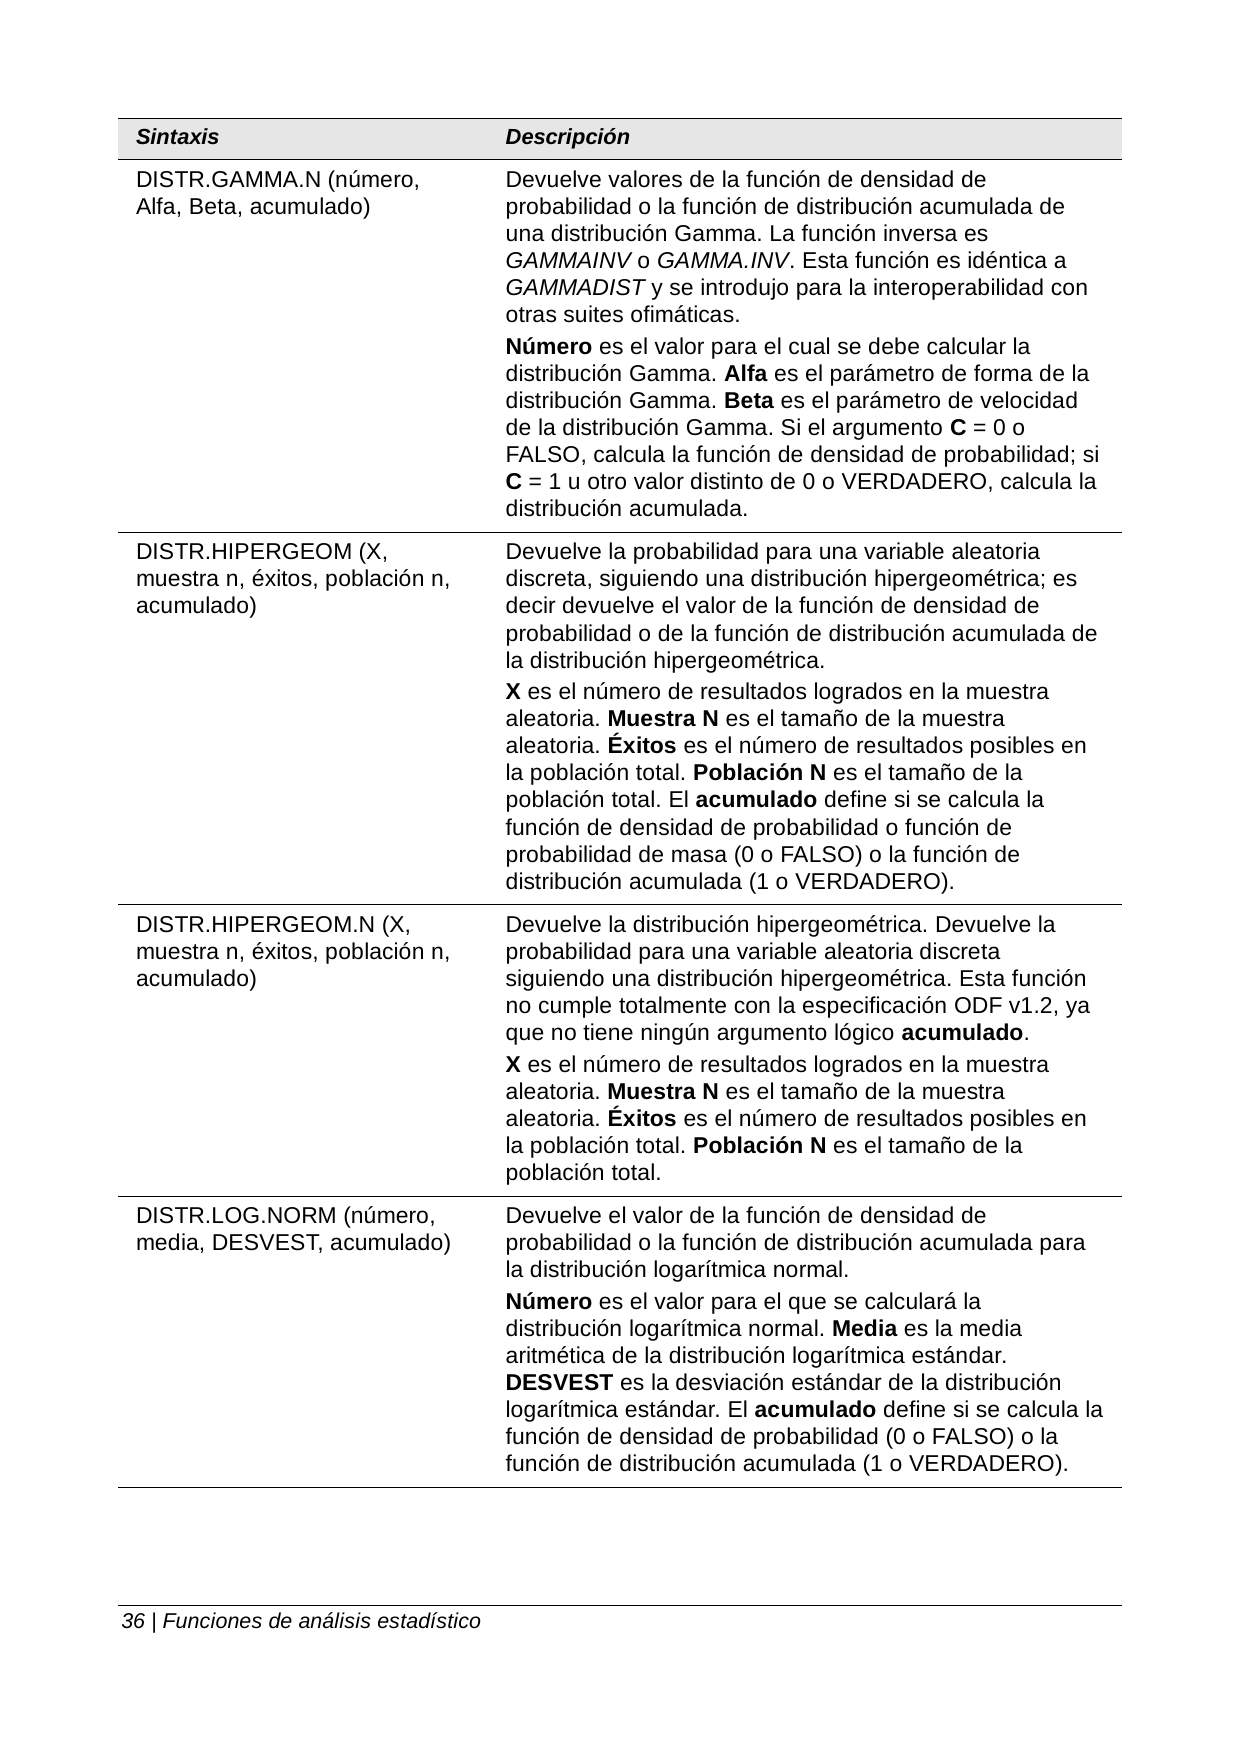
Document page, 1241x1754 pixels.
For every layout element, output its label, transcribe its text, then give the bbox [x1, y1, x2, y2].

table_cell DISTR.GAMMA.N (número, Alfa, Beta, acumulado) [118, 160, 488, 532]
table_header Sintaxis [118, 119, 488, 159]
table_cell Devuelve el valor de la función de densidad de probabilidad o la función de distribución acumulada para la distribución logarítmica normal. Número es el valor para el que se calculará la distribución logarítmica normal. Media es la media aritmética de la distribución logarítmica estándar. DESVEST es la desviación estándar de la distribución logarítmica estándar. El acumulado define si se calcula la función de densidad de probabilidad (0 o FALSO) o la función de distribución acumulada (1 o VERDADERO). [488, 1197, 1122, 1487]
table_cell DISTR.LOG.NORM (número, media, DESVEST, acumulado) [118, 1197, 488, 1487]
table_cell Devuelve la probabilidad para una variable aleatoria discreta, siguiendo una distribución hipergeométrica; es decir devuelve el valor de la función de densidad de probabilidad o de la función de distribución acumulada de la distribución hipergeométrica. X es el número de resultados logrados en la muestra aleatoria. Muestra N es el tamaño de la muestra aleatoria. Éxitos es el número de resultados posibles en la población total. Población N es el tamaño de la población total. El acumulado define si se calcula la función de densidad de probabilidad o función de probabilidad de masa (0 o FALSO) o la función de distribución acumulada (1 o VERDADERO). [488, 533, 1122, 904]
table_header Descripción [488, 119, 1122, 159]
table_cell DISTR.HIPERGEOM (X, muestra n, éxitos, población n, acumulado) [118, 533, 488, 904]
table_cell Devuelve valores de la función de densidad de probabilidad o la función de distribución acumulada de una distribución Gamma. La función inversa es GAMMAINV o GAMMA.INV. Esta función es idéntica a GAMMADIST y se introdujo para la interoperabilidad con otras suites ofimáticas. Número es el valor para el cual se debe calcular la distribución Gamma. Alfa es el parámetro de forma de la distribución Gamma. Beta es el parámetro de velocidad de la distribución Gamma. Si el argumento C = 0 o FALSO, calcula la función de densidad de probabilidad; si C = 1 u otro valor distinto de 0 o VERDADERO, calcula la distribución acumulada. [488, 160, 1122, 532]
table_cell Devuelve la distribución hipergeométrica. Devuelve la probabilidad para una variable aleatoria discreta siguiendo una distribución hipergeométrica. Esta función no cumple totalmente con la especificación ODF v1.2, ya que no tiene ningún argumento lógico acumulado. X es el número de resultados logrados en la muestra aleatoria. Muestra N es el tamaño de la muestra aleatoria. Éxitos es el número de resultados posibles en la población total. Población N es el tamaño de la población total. [488, 905, 1122, 1196]
table_cell DISTR.HIPERGEOM.N (X, muestra n, éxitos, población n, acumulado) [118, 905, 488, 1196]
